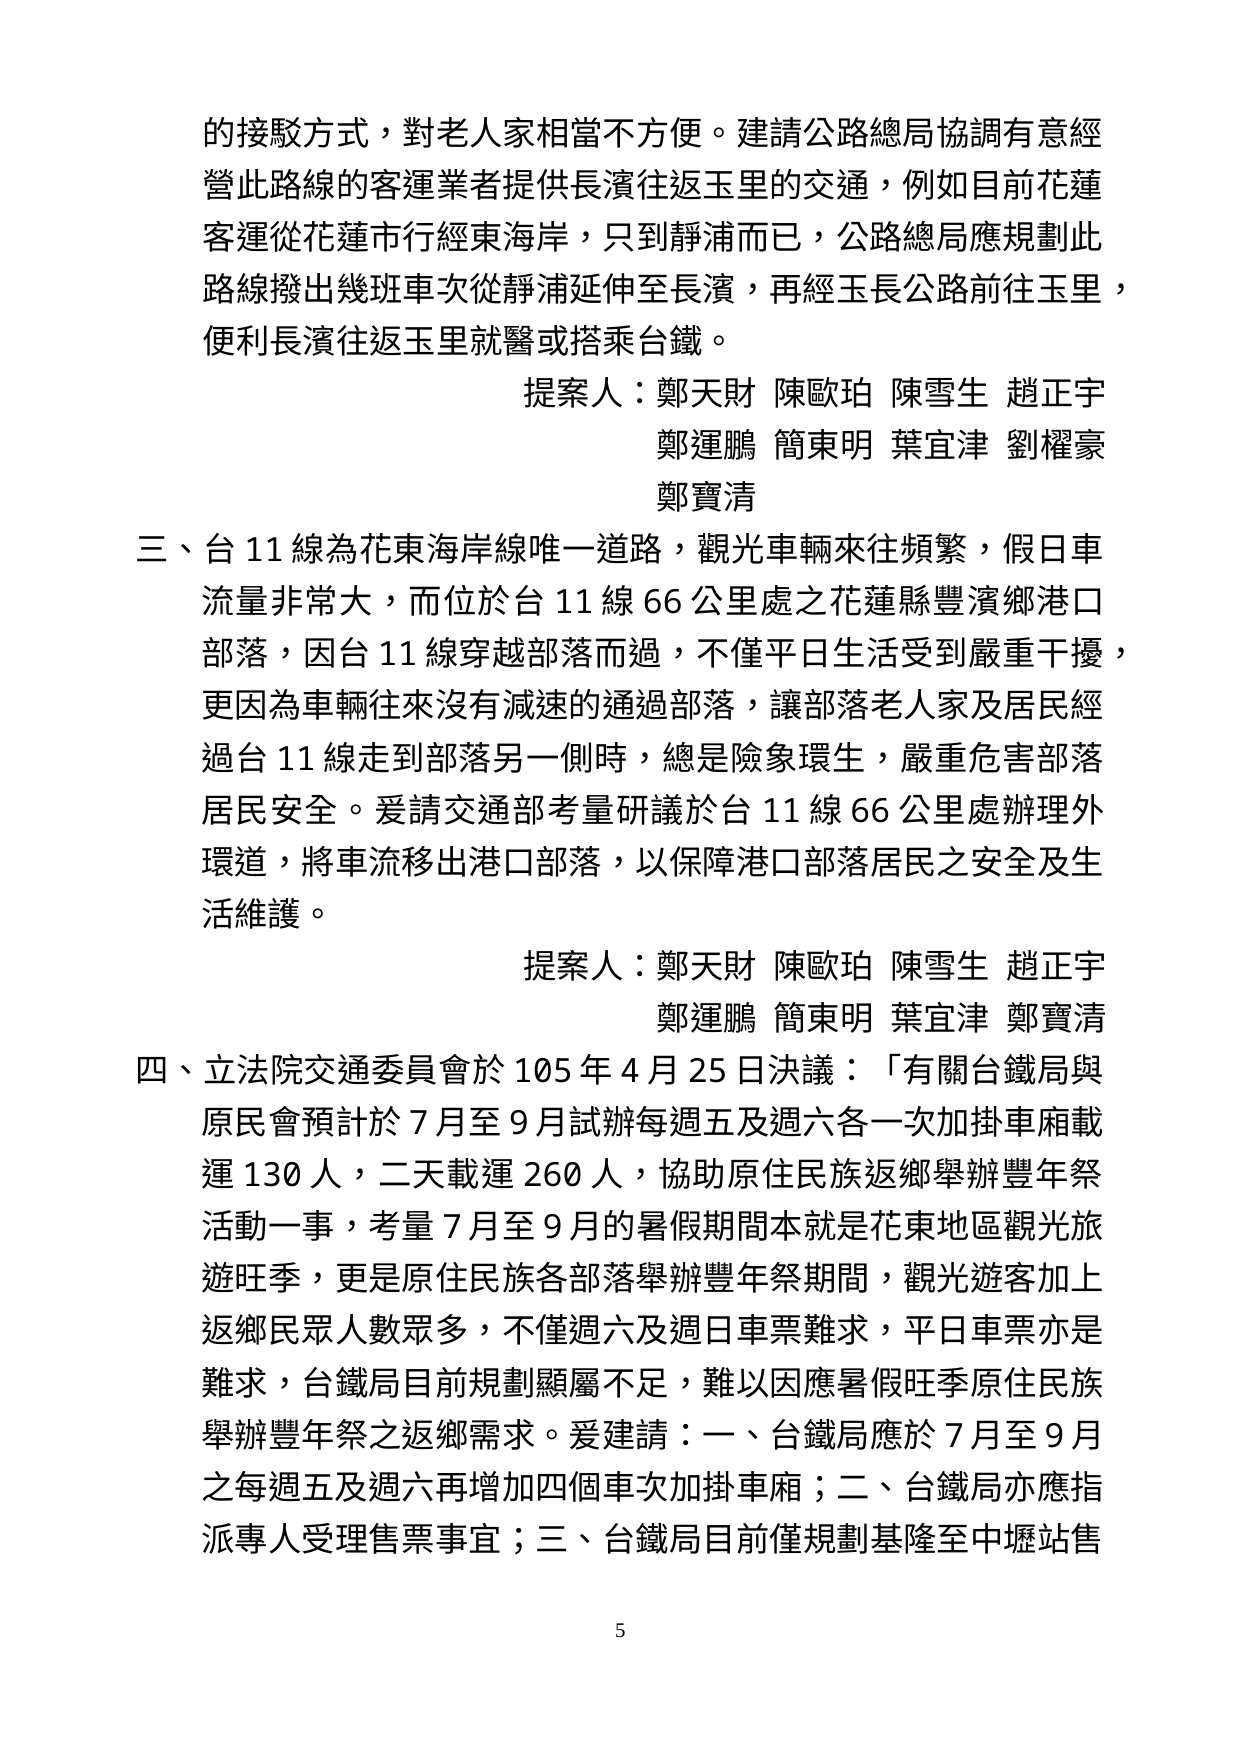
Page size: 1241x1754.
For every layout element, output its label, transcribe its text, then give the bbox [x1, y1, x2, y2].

text 四、立法院交通委員會於105年4月25日決議：「有關台鐵局與原民會預計於7月至9月試辦每週五及週六各一次加掛車廂載運130人，二天載運260人，協助原住民族返鄉舉辦豐年祭活動一事，考量7月至9月的暑假期間本就是花東地區觀光旅遊旺季，更是原住民族各部落舉辦豐年祭期間，觀光遊客加上返鄉民眾人數眾多，不僅週六及週日車票難求，平日車票亦是難求，台鐵局目前規劃顯屬不足，難以因應暑假旺季原住民族舉辦豐年祭之返鄉需求。爰建請：一、台鐵局應於7月至9月之每週五及週六再增加四個車次加掛車廂；二、台鐵局亦應指派專人受理售票事宜；三、台鐵局目前僅規劃基隆至中壢站售 [136, 1041, 1104, 1562]
text 提案人：鄭天財 陳歐珀 陳雪生 趙正宇 鄭運鵬 簡東明 葉宜津 劉櫂豪鄭寶清 [523, 364, 1117, 520]
text 提案人：鄭天財 陳歐珀 陳雪生 趙正宇 鄭運鵬 簡東明 葉宜津 鄭寶清 [523, 937, 1117, 1041]
text 三、台11線為花東海岸線唯一道路，觀光車輛來往頻繁，假日車流量非常大，而位於台11線66公里處之花蓮縣豐濱鄉港口部落，因台11線穿越部落而過，不僅平日生活受到嚴重干擾，更因為車輛往來沒有減速的通過部落，讓部落老人家及居民經過台11線走到部落另一側時，總是險象環生，嚴重危害部落居民安全。爰請交通部考量研議於台11線66公里處辦理外環道，將車流移出港口部落，以保障港口部落居民之安全及生活維護。 [136, 520, 1104, 937]
text 二、花東海岸公路沿線雖有客運公車行駛，但臺東縣長濱鄉居民想前往花蓮縣玉里鎮坐火車、就醫或辦理其他日常事務時，沒有客運可以直接到玉里鎮。公路總局雖表示短期先在換車點做好接駁，惟長濱鄉搭乘者都是老人家，這種在換車地點上、下車的接駁方式，對老人家相當不方便。建請公路總局協調有意經營此路線的客運業者提供長濱往返玉里的交通，例如目前花蓮客運從花蓮市行經東海岸，只到靜浦而已，公路總局應規劃此路線撥出幾班車次從靜浦延伸至長濱，再經玉長公路前往玉里，便利長濱往返玉里就醫或搭乘台鐵。 [136, 103, 1104, 364]
